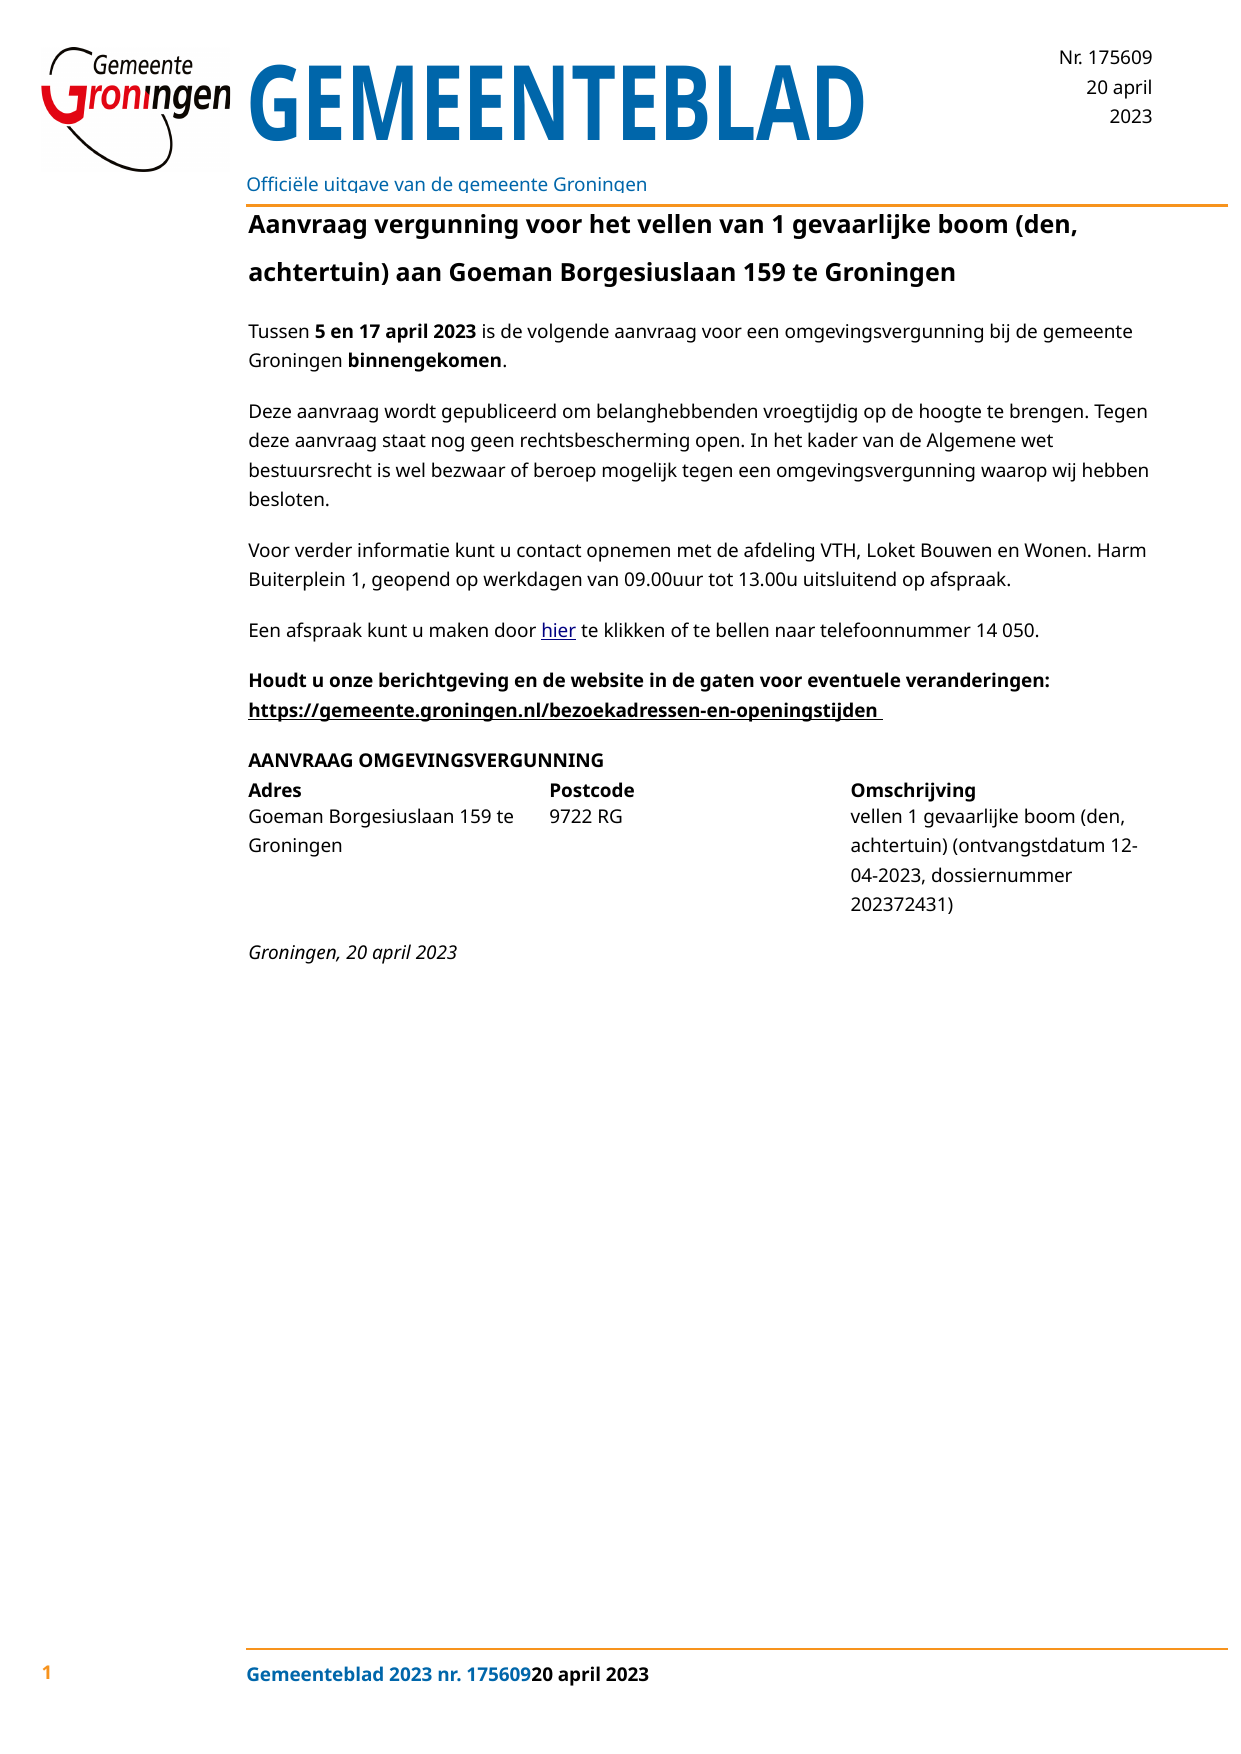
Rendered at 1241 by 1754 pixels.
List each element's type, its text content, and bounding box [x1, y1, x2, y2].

table_header Postcode [549, 777, 850, 803]
text Tussen 5 en 17 april 2023 is de volgende aanvraag voor een omgevingsvergunning bij de gemeente Groningen binnengekomen. [248, 318, 1152, 373]
text Houdt u onze berichtgeving en de website in de gaten voor eventuele veranderingen: https://gemeente.groningen.nl/bezoekadressen-en-openingstijden [248, 667, 1152, 723]
text Voor verder informatie kunt u contact opnemen met de afdeling VTH, Loket Bouwen en Wonen. Harm Buiterplein 1, geopend op werkdagen van 09.00uur tot 13.00u uitsluitend op afspraak. [248, 537, 1152, 592]
table_cell 9722 RG [549, 803, 850, 917]
table_header Omschrijving [850, 777, 1152, 803]
table_cell vellen 1 gevaarlijke boom (den, achtertuin) (ontvangstdatum 12-04-2023, dossiernummer 202372431) [850, 803, 1152, 917]
text AANVRAAG OMGEVINGSVERGUNNING [248, 747, 1152, 773]
table_header Adres [248, 777, 549, 803]
picture [41, 47, 231, 172]
table_cell Goeman Borgesiuslaan 159 te Groningen [248, 803, 549, 917]
text Deze aanvraag wordt gepubliceerd om belanghebbenden vroegtijdig op de hoogte te brengen. Tegen deze aanvraag staat nog geen rechtsbescherming open. In het kader van de Algemene wet bestuursrecht is wel bezwaar of beroep mogelijk tegen een omgevingsvergunning waarop wij hebben besloten. [248, 398, 1152, 512]
text Een afspraak kunt u maken door hier te klikken of te bellen naar telefoonnummer 14 050. [248, 617, 1152, 643]
text Aanvraag vergunning voor het vellen van 1 gevaarlijke boom (den, achtertuin) aan Goeman Borgesiuslaan 159 te Groningen [248, 207, 1152, 288]
text Groningen, 20 april 2023 [248, 939, 1152, 964]
